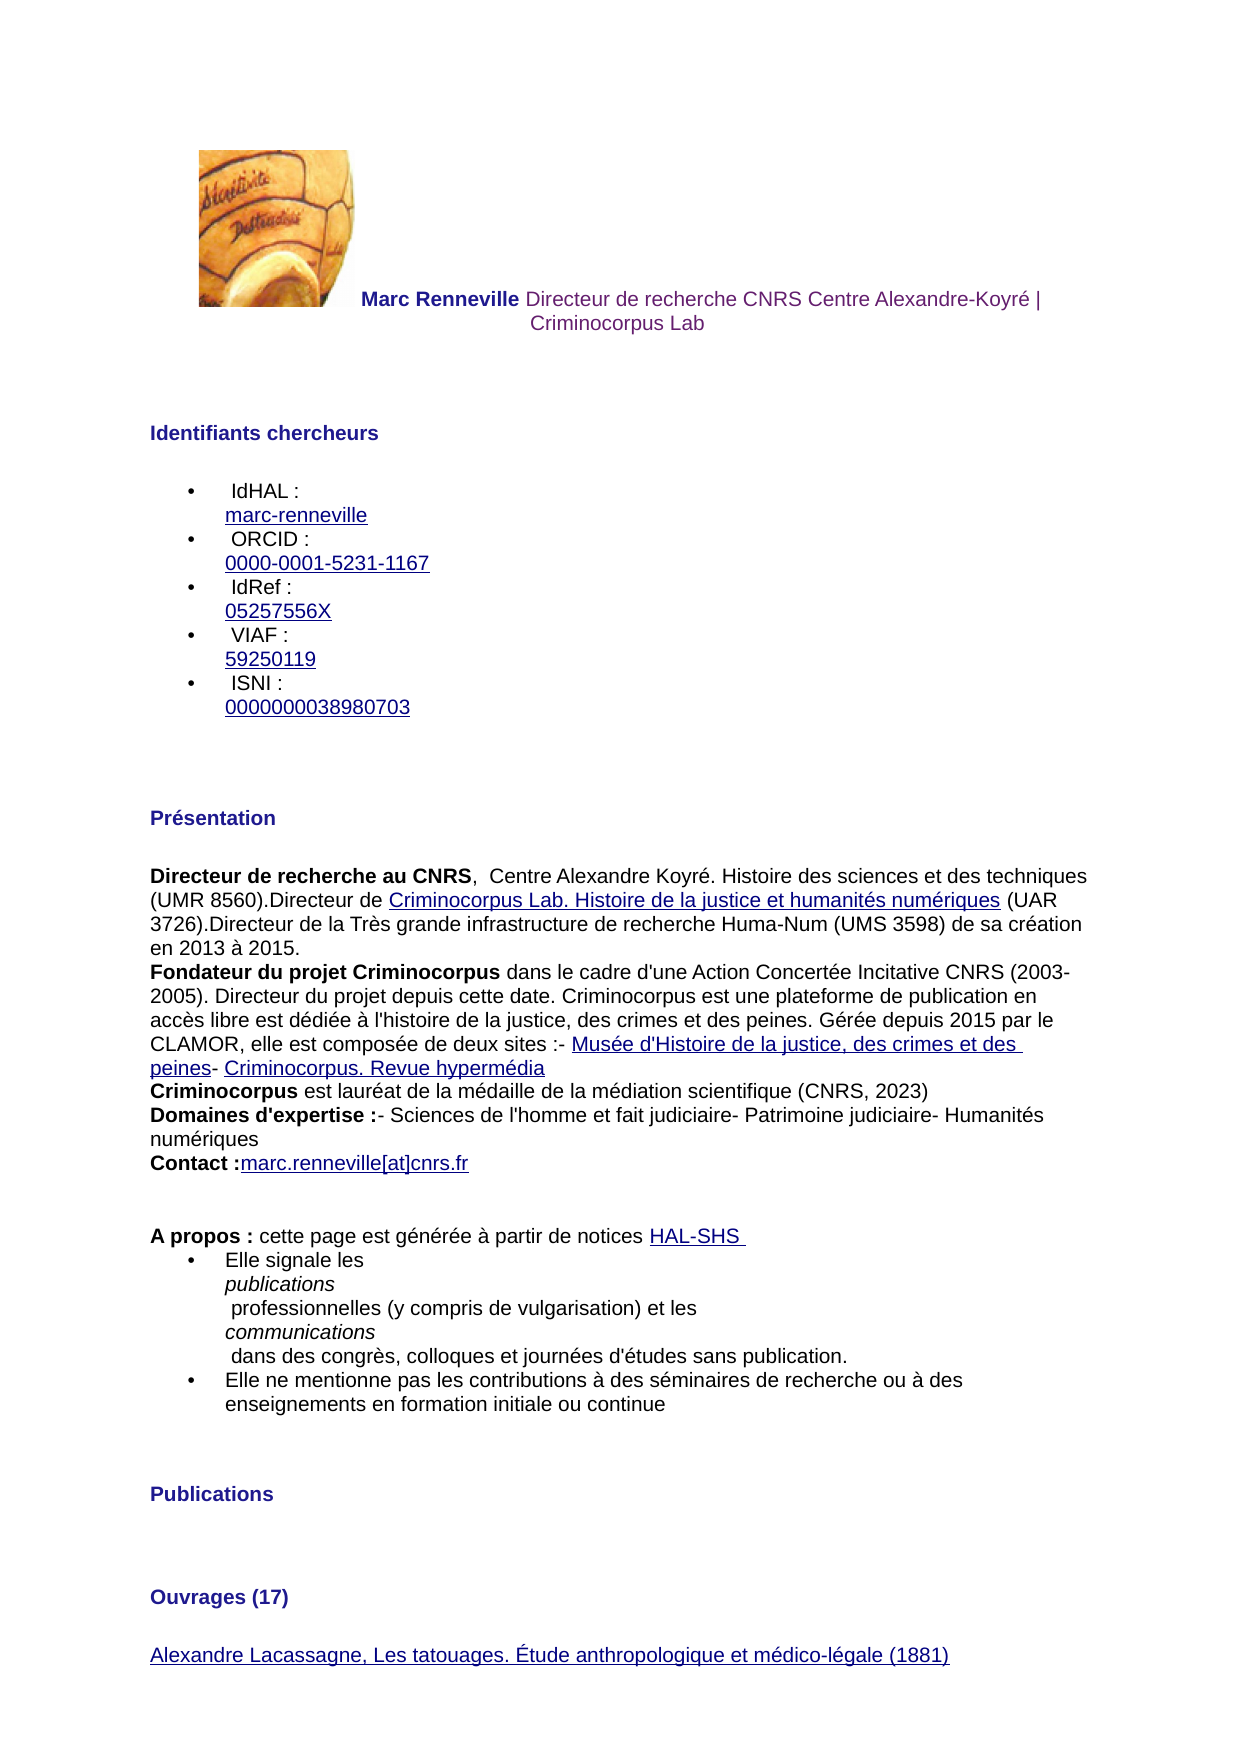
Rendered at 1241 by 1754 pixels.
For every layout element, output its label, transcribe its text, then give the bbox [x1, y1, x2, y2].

list IdHAL : [187, 479, 1090, 503]
list 59250119 [187, 647, 1090, 671]
subtitle Identifiants chercheurs [150, 421, 1090, 445]
list professionnelles (y compris de vulgarisation) et les [187, 1296, 1090, 1320]
text Fondateur du projet Criminocorpus dans le cadre d'une Action Concertée Incitative CNRS (2003-2005). Directeur du projet depuis cette date. Criminocorpus est une plateforme de publication en accès libre est dédiée à l'histoire de la justice, des crimes et des peines. Gérée depuis 2015 par le CLAMOR, elle est composée de deux sites :- Musée d'Histoire de la justice, des crimes et des peines- Criminocorpus. Revue hypermédia [150, 959, 1090, 1079]
text Criminocorpus est lauréat de la médaille de la médiation scientifique (CNRS, 2023) [150, 1079, 1090, 1103]
text Domaines d'expertise :- Sciences de l'homme et fait judiciaire- Patrimoine judiciaire- Humanités numériques [150, 1103, 1090, 1151]
list ORCID : [187, 527, 1090, 551]
list IdRef : [187, 575, 1090, 599]
list Elle ne mentionne pas les contributions à des séminaires de recherche ou à des enseignements en formation initiale ou continue [187, 1368, 1090, 1416]
subtitle Présentation [150, 805, 1090, 829]
subtitle Ouvrages (17) [150, 1584, 1090, 1608]
subtitle Marc Renneville Directeur de recherche CNRS Centre Alexandre-Koyré | Criminocorpus Lab [150, 150, 1090, 334]
list Elle signale les [187, 1248, 1090, 1272]
list publications [187, 1272, 1090, 1296]
table_header Alexandre Lacassagne, Les tatouages. Étude anthropologique et médico-légale (1881) [150, 1643, 1090, 1667]
list communications [187, 1320, 1090, 1344]
list 05257556X [187, 599, 1090, 623]
text A propos : cette page est générée à partir de notices HAL-SHS [150, 1224, 1090, 1248]
list dans des congrès, colloques et journées d'études sans publication. [187, 1344, 1090, 1368]
list ISNI : [187, 671, 1090, 695]
list VIAF : [187, 623, 1090, 647]
picture [198, 150, 356, 307]
list 0000-0001-5231-1167 [187, 551, 1090, 575]
subtitle Publications [150, 1481, 1090, 1505]
list marc-renneville [187, 503, 1090, 527]
text Directeur de recherche au CNRS, Centre Alexandre Koyré. Histoire des sciences et des techniques (UMR 8560).Directeur de Criminocorpus Lab. Histoire de la justice et humanités numériques (UAR 3726).Directeur de la Très grande infrastructure de recherche Huma-Num (UMS 3598) de sa création en 2013 à 2015. [150, 864, 1090, 959]
list 0000000038980703 [187, 695, 1090, 719]
text Contact :marc.renneville[at]cnrs.fr [150, 1151, 1090, 1175]
